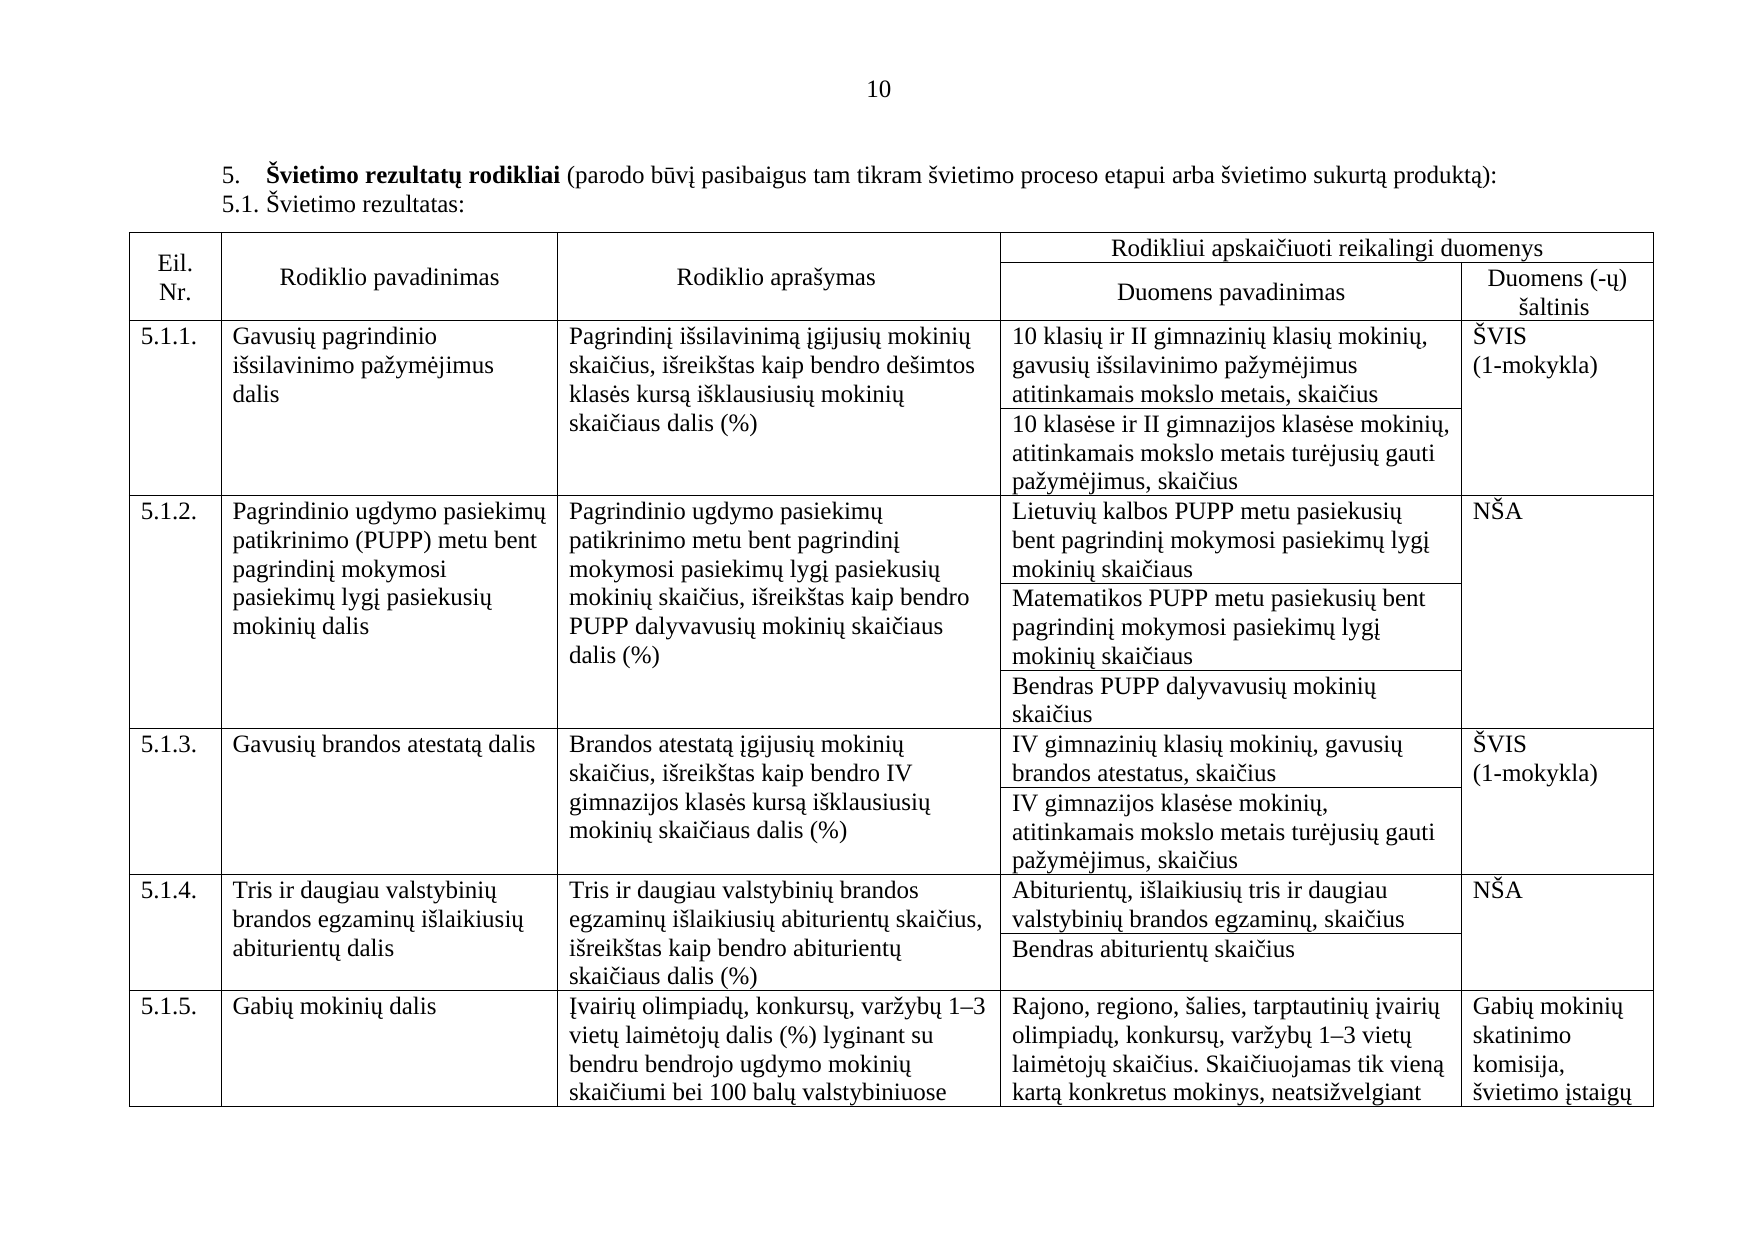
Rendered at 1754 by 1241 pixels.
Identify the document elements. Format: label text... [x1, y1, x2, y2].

table_cell Bendras PUPP dalyvavusių mokinių skaičius [1001, 671, 1461, 728]
table_cell Bendras abiturientų skaičius [1001, 934, 1461, 990]
table_cell Tris ir daugiau valstybinių brandos egzaminų išlaikiusių abiturientų dalis [222, 875, 557, 990]
table_cell IV gimnazijos klasėse mokinių, atitinkamais mokslo metais turėjusių gauti pažymėjimus, skaičius [1001, 788, 1461, 874]
table_cell 5.1.3. [130, 729, 221, 874]
table_cell Tris ir daugiau valstybinių brandos egzaminų išlaikiusių abiturientų skaičius, išreikštas kaip bendro abiturientų skaičiaus dalis (%) [558, 875, 1000, 990]
table_header Rodiklio pavadinimas [222, 233, 557, 320]
table_cell IV gimnazinių klasių mokinių, gavusių brandos atestatus, skaičius [1001, 729, 1461, 787]
table_header Rodikliui apskaičiuoti reikalingi duomenys [1001, 233, 1653, 262]
table_cell Brandos atestatą įgijusių mokinių skaičius, išreikštas kaip bendro IV gimnazijos klasės kursą išklausiusių mokinių skaičiaus dalis (%) [558, 729, 1000, 874]
table_cell Duomens (-ų) šaltinis [1462, 263, 1653, 320]
table_cell NŠA [1462, 875, 1653, 990]
table_cell Pagrindinį išsilavinimą įgijusių mokinių skaičius, išreikštas kaip bendro dešimtos klasės kursą išklausiusių mokinių skaičiaus dalis (%) [558, 321, 1000, 495]
table_header Eil. Nr. [130, 233, 221, 320]
text 5. Švietimo rezultatų rodikliai (parodo būvį pasibaigus tam tikram švietimo proceso etapui arba švietimo sukurtą produktą): [193, 160, 1639, 189]
table_cell Pagrindinio ugdymo pasiekimų patikrinimo metu bent pagrindinį mokymosi pasiekimų lygį pasiekusių mokinių skaičius, išreikštas kaip bendro PUPP dalyvavusių mokinių skaičiaus dalis (%) [558, 496, 1000, 728]
table_cell 5.1.2. [130, 496, 221, 728]
table_cell Gavusių brandos atestatą dalis [222, 729, 557, 874]
table_cell 5.1.4. [130, 875, 221, 990]
table_cell ŠVIS (1-mokykla) [1462, 729, 1653, 874]
table_cell Gabių mokinių dalis [222, 991, 557, 1106]
text 5.1. Švietimo rezultatas: [193, 189, 1639, 218]
table_header Rodiklio aprašymas [558, 233, 1000, 320]
table_cell Gavusių pagrindinio išsilavinimo pažymėjimus dalis [222, 321, 557, 495]
table_cell Rajono, regiono, šalies, tarptautinių įvairių olimpiadų, konkursų, varžybų 1–3 vietų laimėtojų skaičius. Skaičiuojamas tik vieną kartą konkretus mokinys, neatsižvelgiant [1001, 991, 1461, 1106]
table_cell 5.1.1. [130, 321, 221, 495]
table_cell Lietuvių kalbos PUPP metu pasiekusių bent pagrindinį mokymosi pasiekimų lygį mokinių skaičiaus [1001, 496, 1461, 582]
table_cell Duomens pavadinimas [1001, 263, 1461, 320]
table_cell Pagrindinio ugdymo pasiekimų patikrinimo (PUPP) metu bent pagrindinį mokymosi pasiekimų lygį pasiekusių mokinių dalis [222, 496, 557, 728]
table_cell NŠA [1462, 496, 1653, 728]
table_cell ŠVIS (1-mokykla) [1462, 321, 1653, 495]
table_cell Abiturientų, išlaikiusių tris ir daugiau valstybinių brandos egzaminų, skaičius [1001, 875, 1461, 933]
table_cell Matematikos PUPP metu pasiekusių bent pagrindinį mokymosi pasiekimų lygį mokinių skaičiaus [1001, 584, 1461, 670]
table_cell 5.1.5. [130, 991, 221, 1106]
table_cell Įvairių olimpiadų, konkursų, varžybų 1–3 vietų laimėtojų dalis (%) lyginant su bendru bendrojo ugdymo mokinių skaičiumi bei 100 balų valstybiniuose [558, 991, 1000, 1106]
table_cell 10 klasėse ir II gimnazijos klasėse mokinių, atitinkamais mokslo metais turėjusių gauti pažymėjimus, skaičius [1001, 409, 1461, 495]
table_cell Gabių mokinių skatinimo komisija, švietimo įstaigų [1462, 991, 1653, 1106]
table_cell 10 klasių ir II gimnazinių klasių mokinių, gavusių išsilavinimo pažymėjimus atitinkamais mokslo metais, skaičius [1001, 321, 1461, 408]
